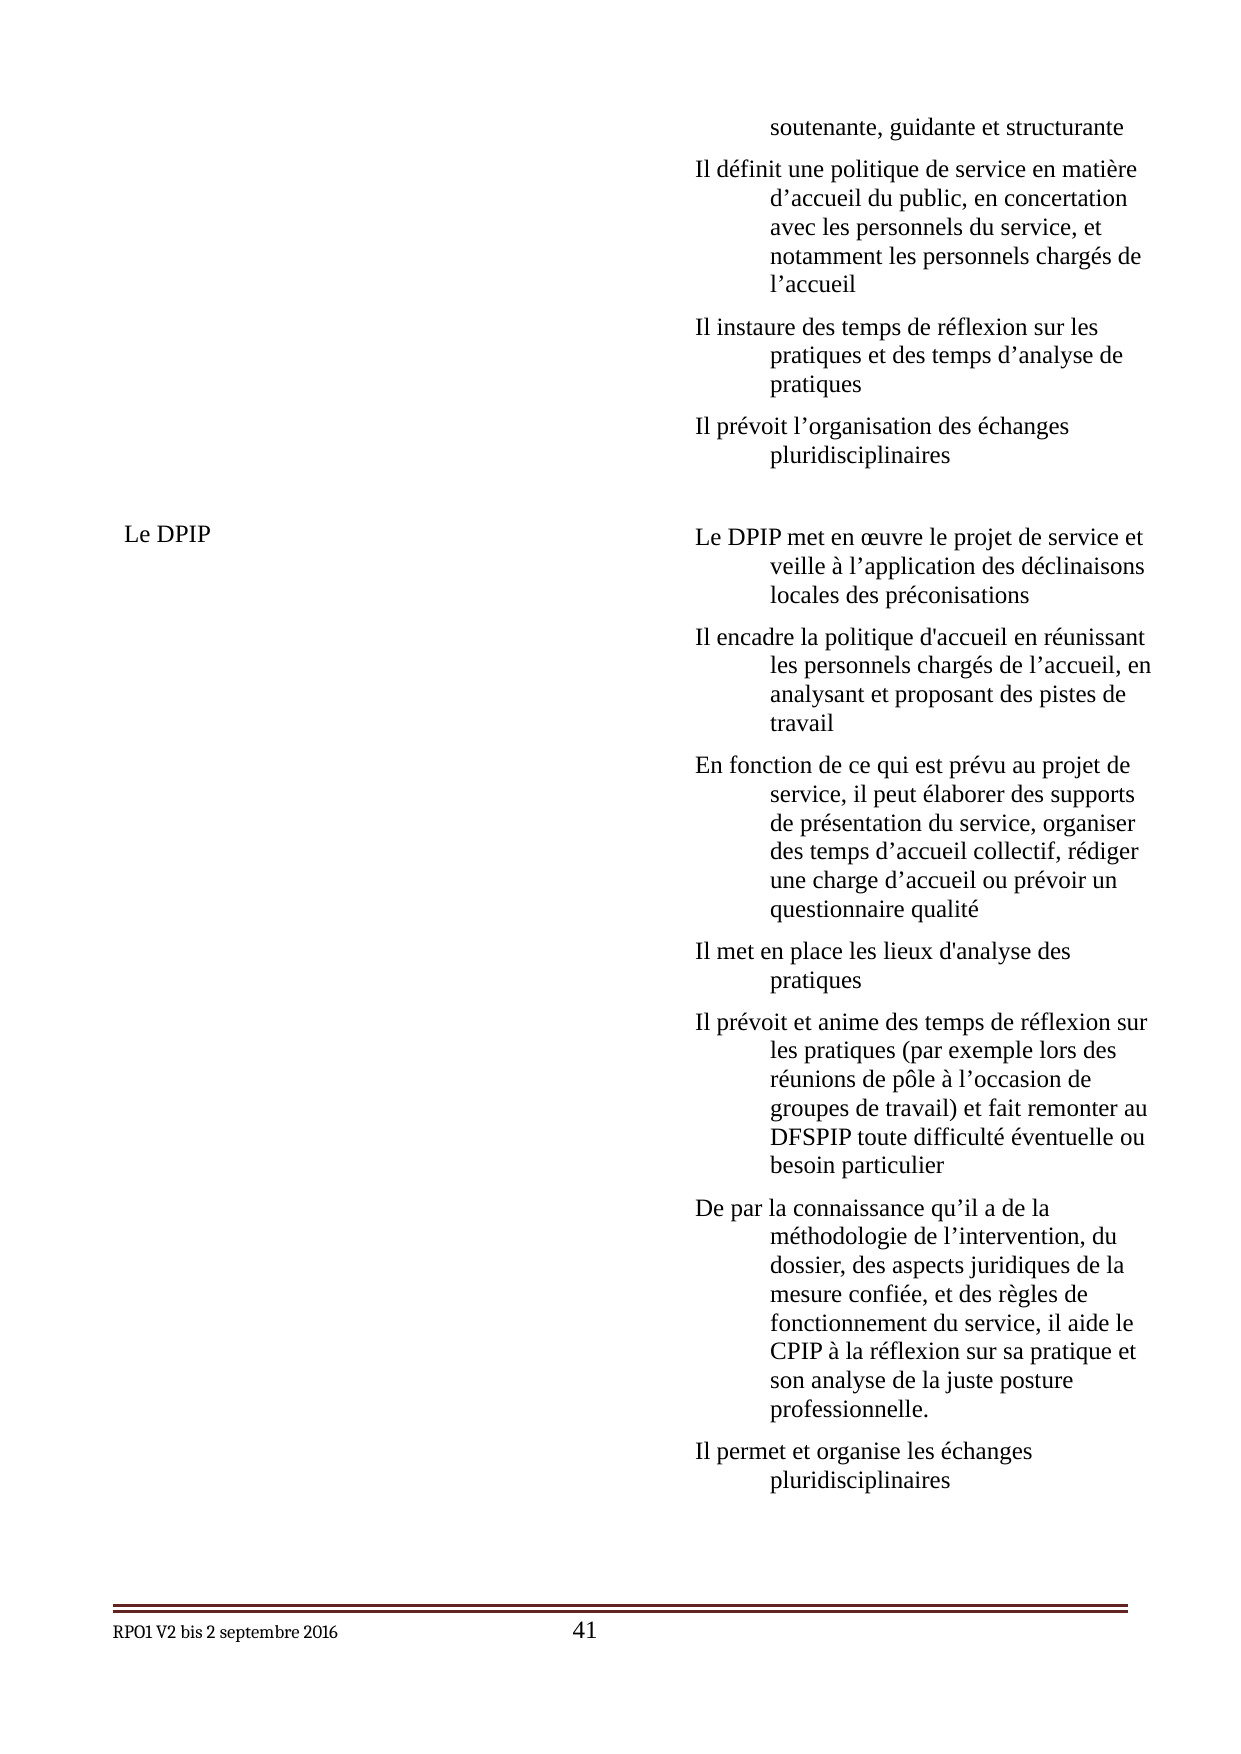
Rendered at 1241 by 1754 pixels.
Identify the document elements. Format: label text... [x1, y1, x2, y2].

table_cell [118, 104, 643, 513]
table_cell Le DPIP [118, 514, 643, 1580]
table_cell Le DPIP met en œuvre le projet de service et veille à l’application des déclinaisons locales des préconisations Il encadre la politique d'accueil en réunissant les personnels chargés de l’accueil, en analysant et proposant des pistes de travail En fonction de ce qui est prévu au projet de service, il peut élaborer des supports de présentation du service, organiser des temps d’accueil collectif, rédiger une charge d’accueil ou prévoir un questionnaire qualité Il met en place les lieux d'analyse des pratiques Il prévoit et anime des temps de réflexion sur les pratiques (par exemple lors des réunions de pôle à l’occasion de groupes de travail) et fait remonter au DFSPIP toute difficulté éventuelle ou besoin particulier De par la connaissance qu’il a de la méthodologie de l’intervention, du dossier, des aspects juridiques de la mesure confiée, et des règles de fonctionnement du service, il aide le CPIP à la réflexion sur sa pratique et son analyse de la juste posture professionnelle. Il permet et organise les échanges pluridisciplinaires [643, 514, 1168, 1580]
table_cell soutenante, guidante et structurante Il définit une politique de service en matière d’accueil du public, en concertation avec les personnels du service, et notamment les personnels chargés de l’accueil Il instaure des temps de réflexion sur les pratiques et des temps d’analyse de pratiques Il prévoit l’organisation des échanges pluridisciplinaires [643, 104, 1168, 513]
